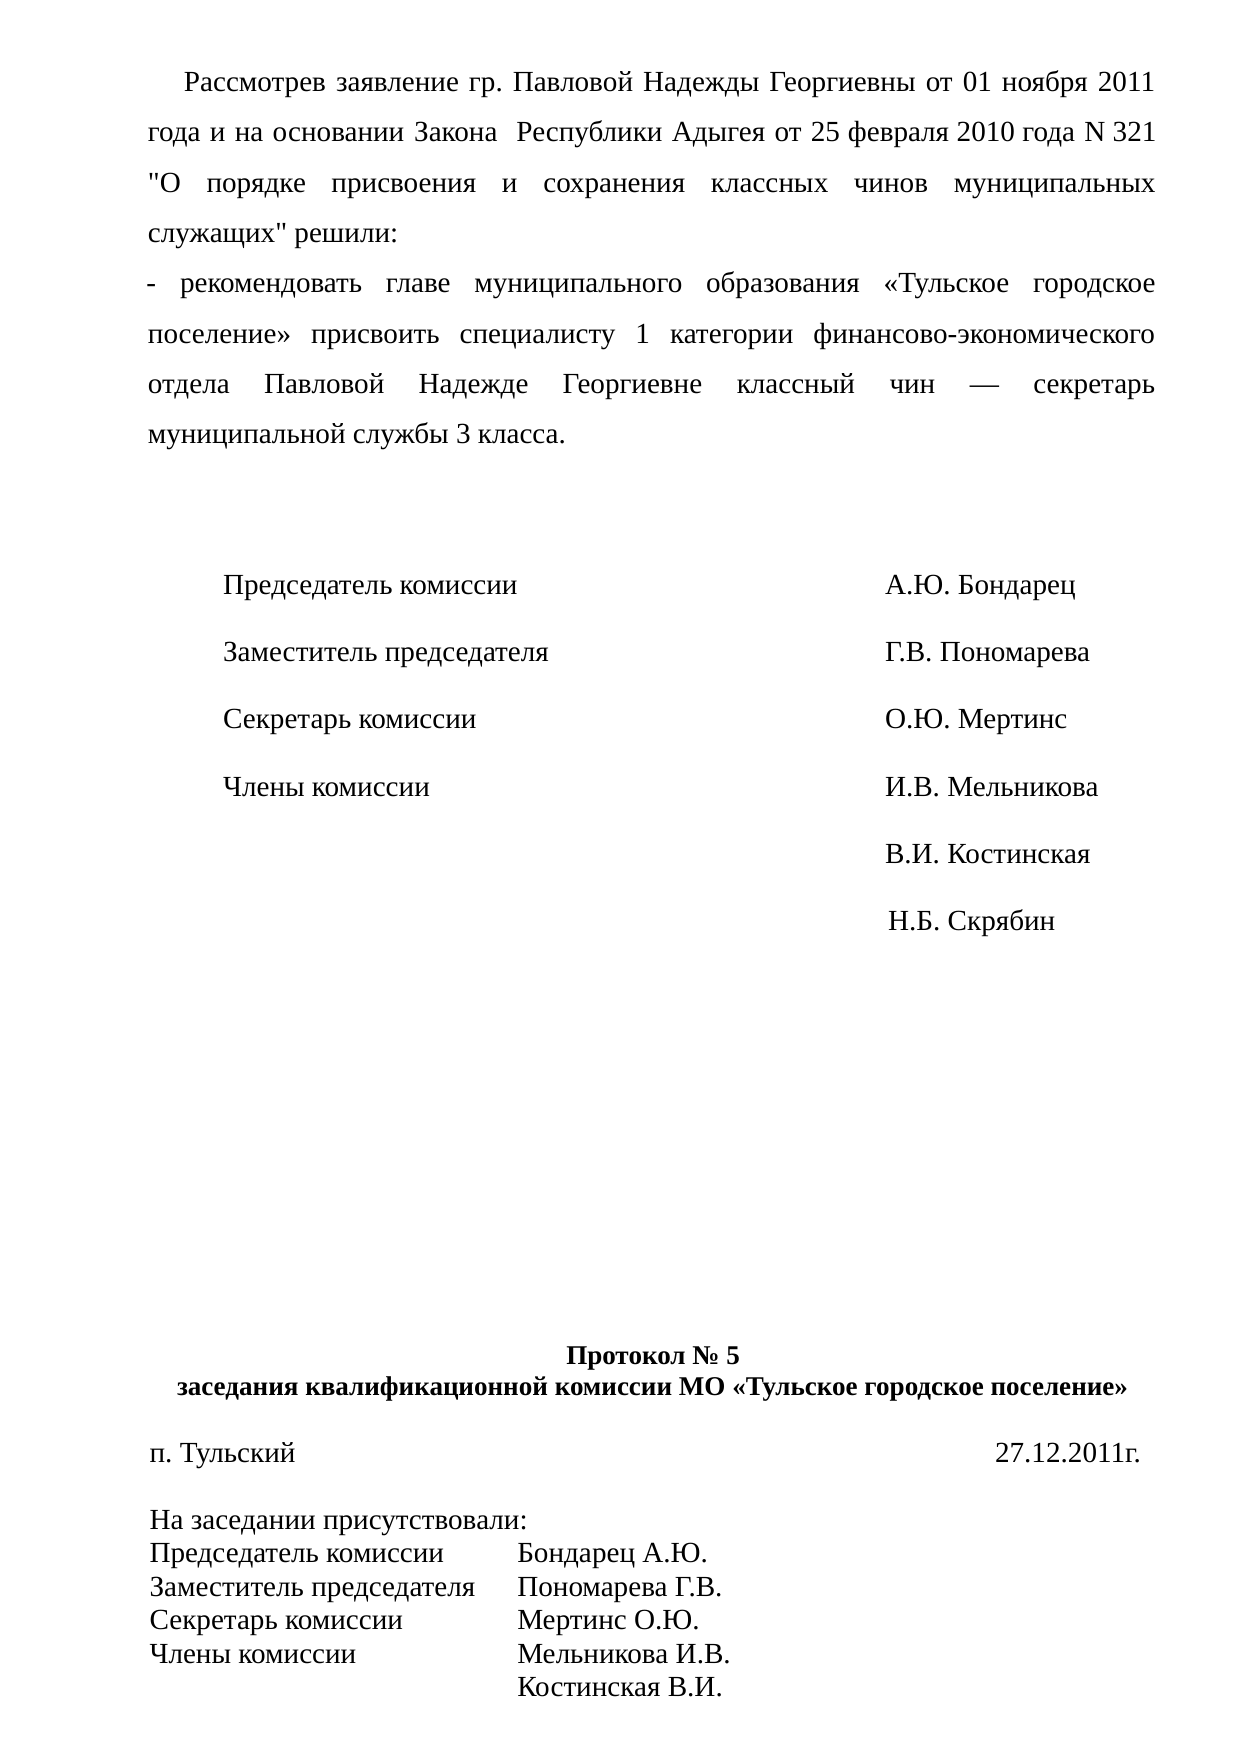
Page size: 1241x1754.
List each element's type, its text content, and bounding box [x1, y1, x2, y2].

text Секретарь комиссии О.Ю. Мертинс [149, 702, 1156, 735]
text п. Тульский 27.12.2011г. [149, 1435, 1156, 1468]
text заседания квалификационной комиссии МО «Тульское городское поселение» [149, 1370, 1156, 1401]
text В.И. Костинская [149, 836, 1156, 869]
list Н.Б. Скрябин [152, 903, 1156, 936]
text - рекомендовать главе муниципального образования «Тульское городское поселение» присвоить специалисту 1 категории финансово-экономического отдела Павловой Надежде Георгиевне классный чин — секретарь муниципальной службы 3 класса. [146, 266, 1156, 450]
text Рассмотрев заявление гр. Павловой Надежды Георгиевны от 01 ноября 2011 года и на основании Закона Республики Адыгея от 25 февраля 2010 года N 321 "О порядке присвоения и сохранения классных чинов муниципальных служащих" решили: [146, 64, 1156, 249]
text Председатель комиссии А.Ю. Бондарец [149, 567, 1156, 601]
text Заместитель председателя Г.В. Пономарева [149, 634, 1156, 668]
text Костинская В.И. [149, 1669, 1156, 1703]
text Члены комиссии И.В. Мельникова [149, 769, 1156, 802]
text Секретарь комиссии Мертинс О.Ю. [149, 1602, 1156, 1636]
text Члены комиссии Мельникова И.В. [149, 1636, 1156, 1669]
text Протокол № 5 [149, 1339, 1156, 1370]
text Председатель комиссии Бондарец А.Ю. [149, 1535, 1156, 1569]
text На заседании присутствовали: [149, 1502, 1156, 1535]
text Заместитель председателя Пономарева Г.В. [149, 1569, 1156, 1602]
